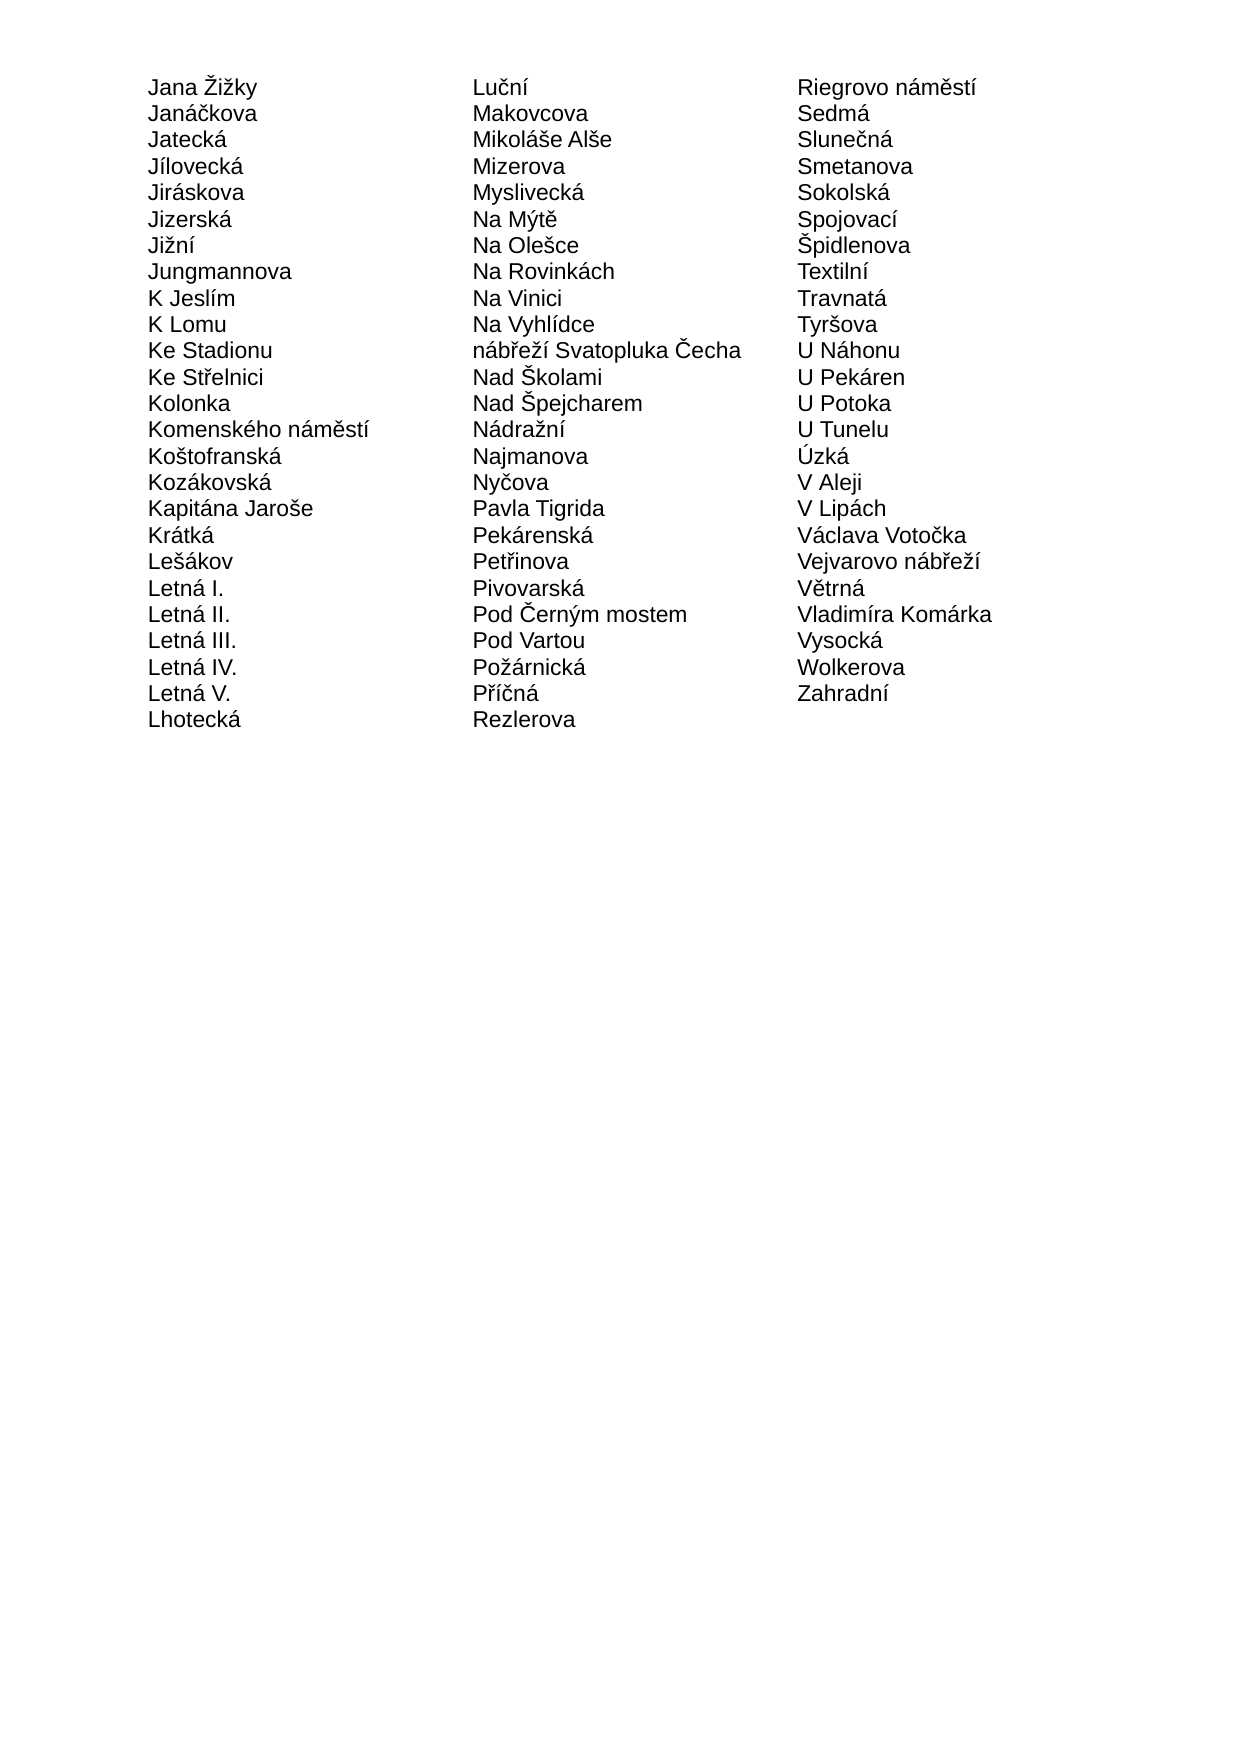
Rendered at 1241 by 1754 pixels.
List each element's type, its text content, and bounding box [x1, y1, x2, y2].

text Letná III. [148, 627, 443, 653]
text Pod Černým mostem [472, 601, 768, 627]
text Jiráskova [148, 179, 443, 206]
text Wolkerova [797, 653, 1093, 680]
text Vladimíra Komárka [797, 601, 1093, 627]
text Jana Žižky [148, 74, 443, 100]
text U Náhonu [797, 337, 1093, 364]
text Letná I. [148, 574, 443, 601]
text V Aleji [797, 469, 1093, 495]
text Spojovací [797, 206, 1093, 232]
text Nad Školami [472, 364, 768, 390]
text Vejvarovo nábřeží [797, 548, 1093, 574]
text Jižní [148, 232, 443, 258]
text Mikoláše Alše [472, 126, 768, 153]
text Letná II. [148, 601, 443, 627]
text Komenského náměstí [148, 416, 443, 443]
text Pivovarská [472, 574, 768, 601]
text Nyčova [472, 469, 768, 495]
text Kapitána Jaroše [148, 495, 443, 522]
text Ke Stadionu [148, 337, 443, 364]
text U Potoka [797, 390, 1093, 416]
text Na Mýtě [472, 206, 768, 232]
text Na Rovinkách [472, 258, 768, 284]
text Václava Votočka [797, 522, 1093, 548]
text Slunečná [797, 126, 1093, 153]
text Jungmannova [148, 258, 443, 284]
text Koštofranská [148, 443, 443, 469]
text Zahradní [797, 680, 1093, 706]
text Smetanova [797, 153, 1093, 179]
text Rezlerova [472, 706, 768, 733]
text Jílovecká [148, 153, 443, 179]
text Úzká [797, 443, 1093, 469]
text Makovcova [472, 100, 768, 126]
text Na Olešce [472, 232, 768, 258]
text Travnatá [797, 284, 1093, 311]
text V Lipách [797, 495, 1093, 522]
text Špidlenova [797, 232, 1093, 258]
text Petřinova [472, 548, 768, 574]
text U Pekáren [797, 364, 1093, 390]
text Sokolská [797, 179, 1093, 206]
text Příčná [472, 680, 768, 706]
text K Jeslím [148, 284, 443, 311]
text Nádražní [472, 416, 768, 443]
text Vysocká [797, 627, 1093, 653]
text Na Vinici [472, 284, 768, 311]
text Tyršova [797, 311, 1093, 337]
text Na Vyhlídce [472, 311, 768, 337]
text Nad Špejcharem [472, 390, 768, 416]
text nábřeží Svatopluka Čecha [472, 337, 768, 364]
text Lešákov [148, 548, 443, 574]
text Mizerova [472, 153, 768, 179]
text Kozákovská [148, 469, 443, 495]
text Ke Střelnici [148, 364, 443, 390]
text Krátká [148, 522, 443, 548]
text Požárnická [472, 653, 768, 680]
text Pod Vartou [472, 627, 768, 653]
text Riegrovo náměstí [797, 74, 1093, 100]
text K Lomu [148, 311, 443, 337]
text U Tunelu [797, 416, 1093, 443]
text Větrná [797, 574, 1093, 601]
text Pekárenská [472, 522, 768, 548]
text Letná IV. [148, 653, 443, 680]
text Letná V. [148, 680, 443, 706]
text Pavla Tigrida [472, 495, 768, 522]
text Myslivecká [472, 179, 768, 206]
text Sedmá [797, 100, 1093, 126]
text Jizerská [148, 206, 443, 232]
text Luční [472, 74, 768, 100]
text Jatecká [148, 126, 443, 153]
text Janáčkova [148, 100, 443, 126]
text Kolonka [148, 390, 443, 416]
text Lhotecká [148, 706, 443, 733]
text Textilní [797, 258, 1093, 284]
text Najmanova [472, 443, 768, 469]
